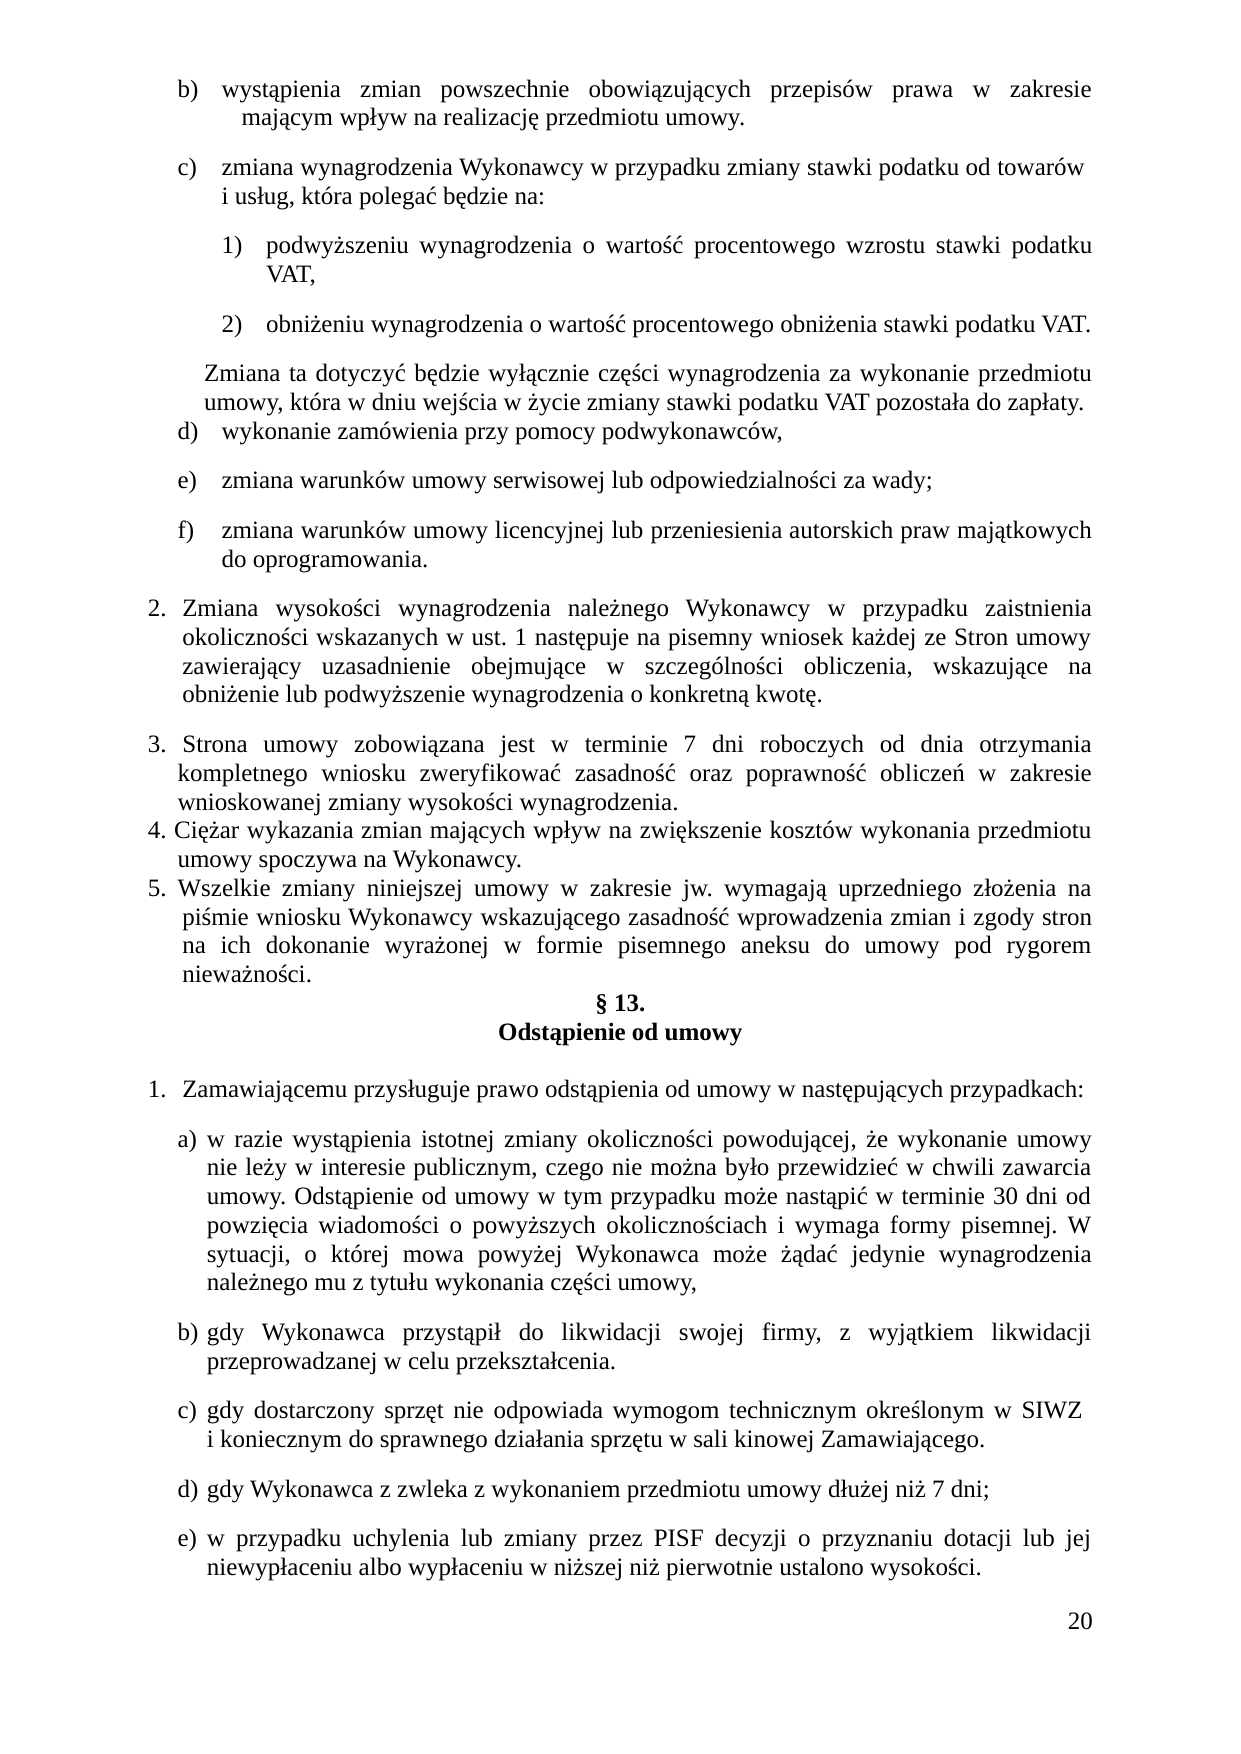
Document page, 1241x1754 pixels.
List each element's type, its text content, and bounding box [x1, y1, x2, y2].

list podwyższeniu wynagrodzenia o wartość procentowego wzrostu stawki podatku VAT, [221, 230, 1093, 288]
list zmiana wynagrodzenia Wykonawcy w przypadku zmiany stawki podatku od towarów i usług, która polegać będzie na: [177, 152, 1093, 209]
list gdy Wykonawca z zwleka z wykonaniem przedmiotu umowy dłużej niż 7 dni; [177, 1474, 1093, 1502]
text § 13. [148, 988, 1093, 1017]
list Zmiana wysokości wynagrodzenia należnego Wykonawcy w przypadku zaistnienia okoliczności wskazanych w ust. 1 następuje na pisemny wniosek każdej ze Stron umowy zawierający uzasadnienie obejmujące w szczególności obliczenia, wskazujące na obniżenie lub podwyższenie wynagrodzenia o konkretną kwotę. [148, 593, 1093, 708]
list Zamawiającemu przysługuje prawo odstąpienia od umowy w następujących przypadkach: [148, 1074, 1093, 1103]
text 3. Strona umowy zobowiązana jest w terminie 7 dni roboczych od dnia otrzymania kompletnego wniosku zweryfikować zasadność oraz poprawność obliczeń w zakresie wnioskowanej zmiany wysokości wynagrodzenia. [148, 729, 1093, 815]
list gdy Wykonawca przystąpił do likwidacji swojej firmy, z wyjątkiem likwidacji przeprowadzanej w celu przekształcenia. [177, 1317, 1093, 1374]
list w razie wystąpienia istotnej zmiany okoliczności powodującej, że wykonanie umowy nie leży w interesie publicznym, czego nie można było przewidzieć w chwili zawarcia umowy. Odstąpienie od umowy w tym przypadku może nastąpić w terminie 30 dni od powzięcia wiadomości o powyższych okolicznościach i wymaga formy pisemnej. W sytuacji, o której mowa powyżej Wykonawca może żądać jedynie wynagrodzenia należnego mu z tytułu wykonania części umowy, [177, 1124, 1093, 1296]
text Zmiana ta dotyczyć będzie wyłącznie części wynagrodzenia za wykonanie przedmiotu umowy, która w dniu wejścia w życie zmiany stawki podatku VAT pozostała do zapłaty. [204, 358, 1093, 416]
text Odstąpienie od umowy [148, 1017, 1093, 1045]
list w przypadku uchylenia lub zmiany przez PISF decyzji o przyznaniu dotacji lub jej niewypłaceniu albo wypłaceniu w niższej niż pierwotnie ustalono wysokości. [177, 1523, 1093, 1581]
list zmiana warunków umowy serwisowej lub odpowiedzialności za wady; [177, 465, 1093, 494]
text 5. Wszelkie zmiany niniejszej umowy w zakresie jw. wymagają uprzedniego złożenia na piśmie wniosku Wykonawcy wskazującego zasadność wprowadzenia zmian i zgody stron na ich dokonanie wyrażonej w formie pisemnego aneksu do umowy pod rygorem nieważności. [148, 873, 1093, 988]
list obniżeniu wynagrodzenia o wartość procentowego obniżenia stawki podatku VAT. [221, 309, 1093, 337]
text 4. Ciężar wykazania zmian mających wpływ na zwiększenie kosztów wykonania przedmiotu umowy spoczywa na Wykonawcy. [148, 815, 1093, 873]
list gdy dostarczony sprzęt nie odpowiada wymogom technicznym określonym w SIWZ i koniecznym do sprawnego działania sprzętu w sali kinowej Zamawiającego. [177, 1395, 1093, 1453]
list wystąpienia zmian powszechnie obowiązujących przepisów prawa w zakresie mającym wpływ na realizację przedmiotu umowy. [177, 74, 1093, 131]
list zmiana warunków umowy licencyjnej lub przeniesienia autorskich praw majątkowych do oprogramowania. [177, 515, 1093, 572]
list wykonanie zamówienia przy pomocy podwykonawców, [177, 416, 1093, 444]
